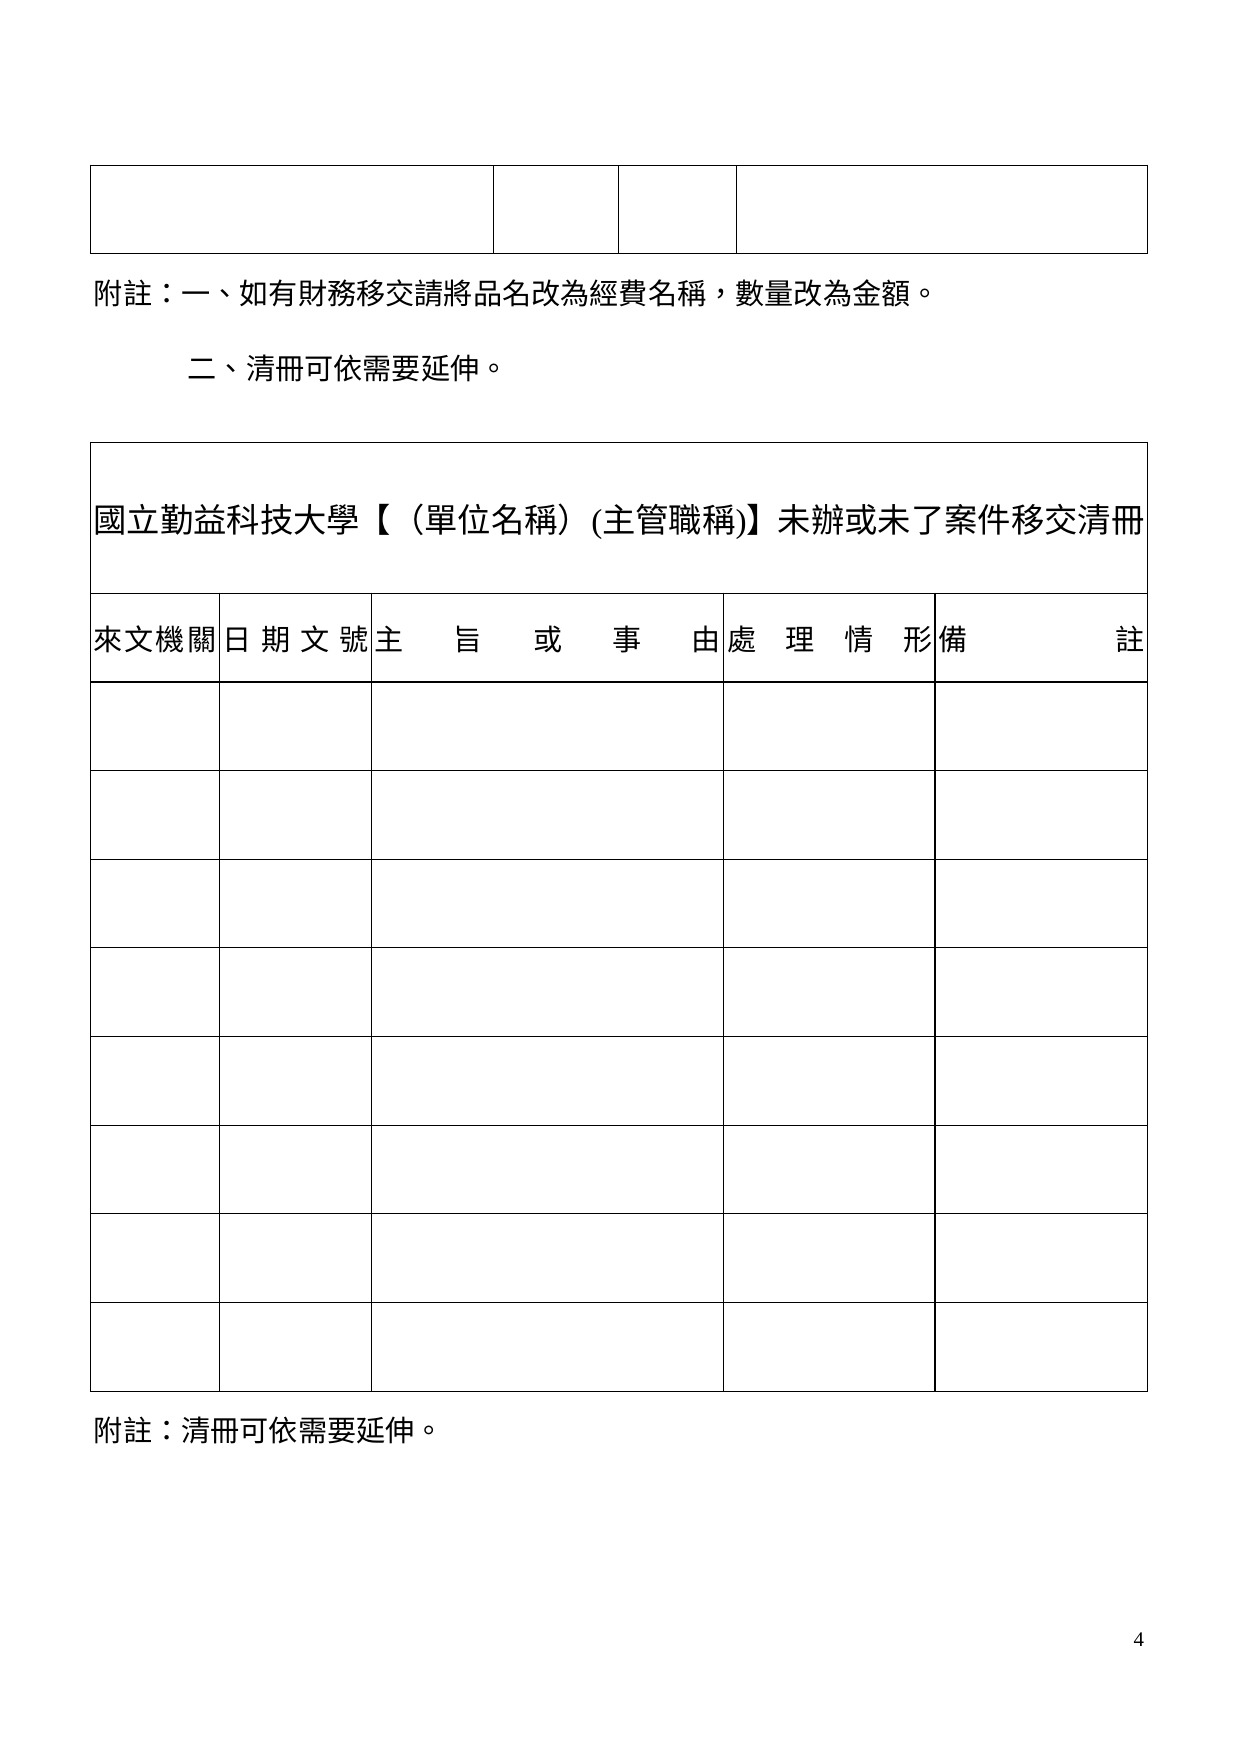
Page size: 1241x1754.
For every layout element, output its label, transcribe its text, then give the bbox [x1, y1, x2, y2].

table_cell [220, 1214, 371, 1302]
table_cell [91, 860, 219, 947]
table_cell [724, 948, 934, 1036]
table_header 國立勤益科技大學【（單位名稱）(主管職稱)】未辦或未了案件移交清冊 [91, 443, 1147, 593]
table_cell [91, 683, 219, 770]
table_cell [372, 1126, 723, 1213]
table_cell [936, 860, 1147, 947]
text 附註：清冊可依需要延伸。 [94, 1392, 1144, 1467]
table_cell [372, 1303, 723, 1391]
table_cell [619, 166, 736, 253]
text 二、清冊可依需要延伸。 [94, 329, 1144, 404]
table_cell [724, 1303, 934, 1391]
table_cell [936, 1214, 1147, 1302]
table_cell [936, 1037, 1147, 1124]
table_cell [91, 166, 493, 253]
table_cell 主旨或事由 [372, 594, 723, 681]
table_cell 來文機關 [91, 594, 219, 681]
table_cell [220, 948, 371, 1036]
table_cell [220, 771, 371, 859]
table_cell 處理情形 [724, 594, 934, 681]
text 附註：一、如有財務移交請將品名改為經費名稱，數量改為金額。 [94, 254, 1144, 329]
table_cell [91, 771, 219, 859]
table_cell [220, 1303, 371, 1391]
table_cell [220, 860, 371, 947]
table_cell [91, 1037, 219, 1124]
table_cell [372, 1214, 723, 1302]
table_cell [220, 1126, 371, 1213]
table_cell [724, 1037, 934, 1124]
table_cell [372, 771, 723, 859]
table_cell [372, 1037, 723, 1124]
table_cell [724, 683, 934, 770]
table_cell [91, 1126, 219, 1213]
table_cell [737, 166, 1147, 253]
table_cell [220, 683, 371, 770]
table_cell [936, 683, 1147, 770]
table_cell [724, 1214, 934, 1302]
table_cell [372, 683, 723, 770]
table_cell [91, 948, 219, 1036]
table_cell [724, 771, 934, 859]
table_cell [724, 1126, 934, 1213]
table_cell [936, 948, 1147, 1036]
table_cell [91, 1303, 219, 1391]
table_cell [724, 860, 934, 947]
table_cell [220, 1037, 371, 1124]
table_cell [936, 1303, 1147, 1391]
table_cell [936, 1126, 1147, 1213]
table_cell [372, 860, 723, 947]
table_cell [494, 166, 618, 253]
table_cell 備註 [936, 594, 1147, 681]
table_cell 日期文號 [220, 594, 371, 681]
table_cell [91, 1214, 219, 1302]
table_cell [936, 771, 1147, 859]
table_cell [372, 948, 723, 1036]
